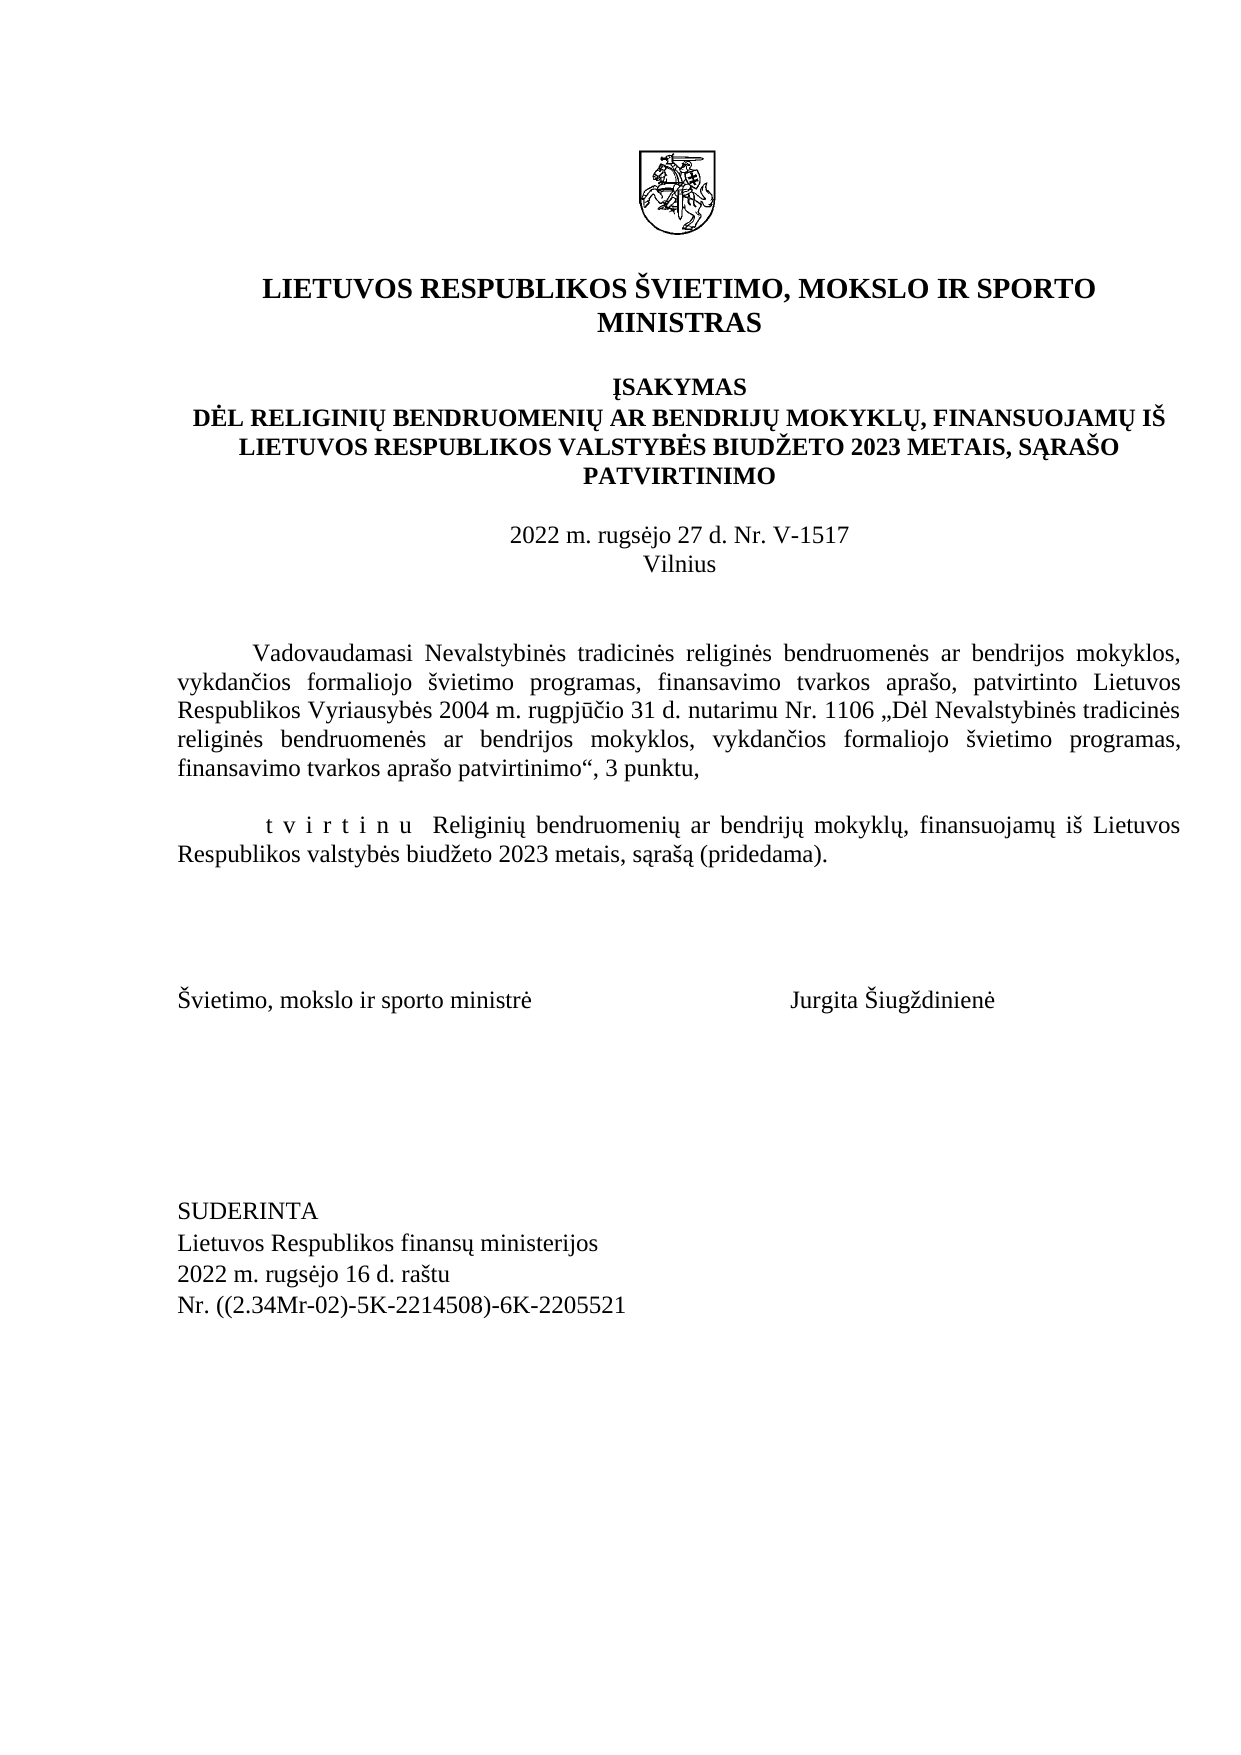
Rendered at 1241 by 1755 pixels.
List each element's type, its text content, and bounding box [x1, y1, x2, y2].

text Lietuvos Respublikos finansų ministerijos [177, 1228, 1182, 1256]
text t v i r t i n u Religinių bendruomenių ar bendrijų mokyklų, finansuojamų iš Lietuvos Respublikos valstybės biudžeto 2023 metais, sąrašą (pridedama). [177, 811, 1182, 868]
text Nr. ((2.34Mr-02)-5K-2214508)-6K-2205521 [177, 1290, 1182, 1319]
text Vilnius [177, 549, 1182, 578]
text Švietimo, mokslo ir sporto ministrė Jurgita Šiugždinienė [177, 985, 1182, 1014]
subtitle 2022 m. rugsėjo 27 d. Nr. V-1517 [177, 521, 1182, 549]
text LIETUVOS RESPUBLIKOS ŠVIETIMO, MOKSLO IR SPORTO MINISTRAS [177, 271, 1182, 338]
text 2022 m. rugsėjo 16 d. raštu [177, 1259, 1182, 1287]
text ĮSAKYMAS [177, 372, 1182, 401]
text SUDERINTA [177, 1196, 1182, 1225]
text Vadovaudamasi Nevalstybinės tradicinės religinės bendruomenės ar bendrijos mokyklos, vykdančios formaliojo švietimo programas, finansavimo tvarkos aprašo, patvirtinto Lietuvos Respublikos Vyriausybės 2004 m. rugpjūčio 31 d. nutarimu Nr. 1106 „Dėl Nevalstybinės tradicinės religinės bendruomenės ar bendrijos mokyklos, vykdančios formaliojo švietimo programas, finansavimo tvarkos aprašo patvirtinimo“, 3 punktu, [177, 638, 1182, 782]
text DĖL RELIGINIŲ BENDRUOMENIŲ AR BENDRIJŲ MOKYKLŲ, FINANSUOJAMŲ IŠ LIETUVOS RESPUBLIKOS VALSTYBĖS BIUDŽETO 2023 METAIS, SĄRAŠO PATVIRTINIMO [177, 403, 1182, 489]
